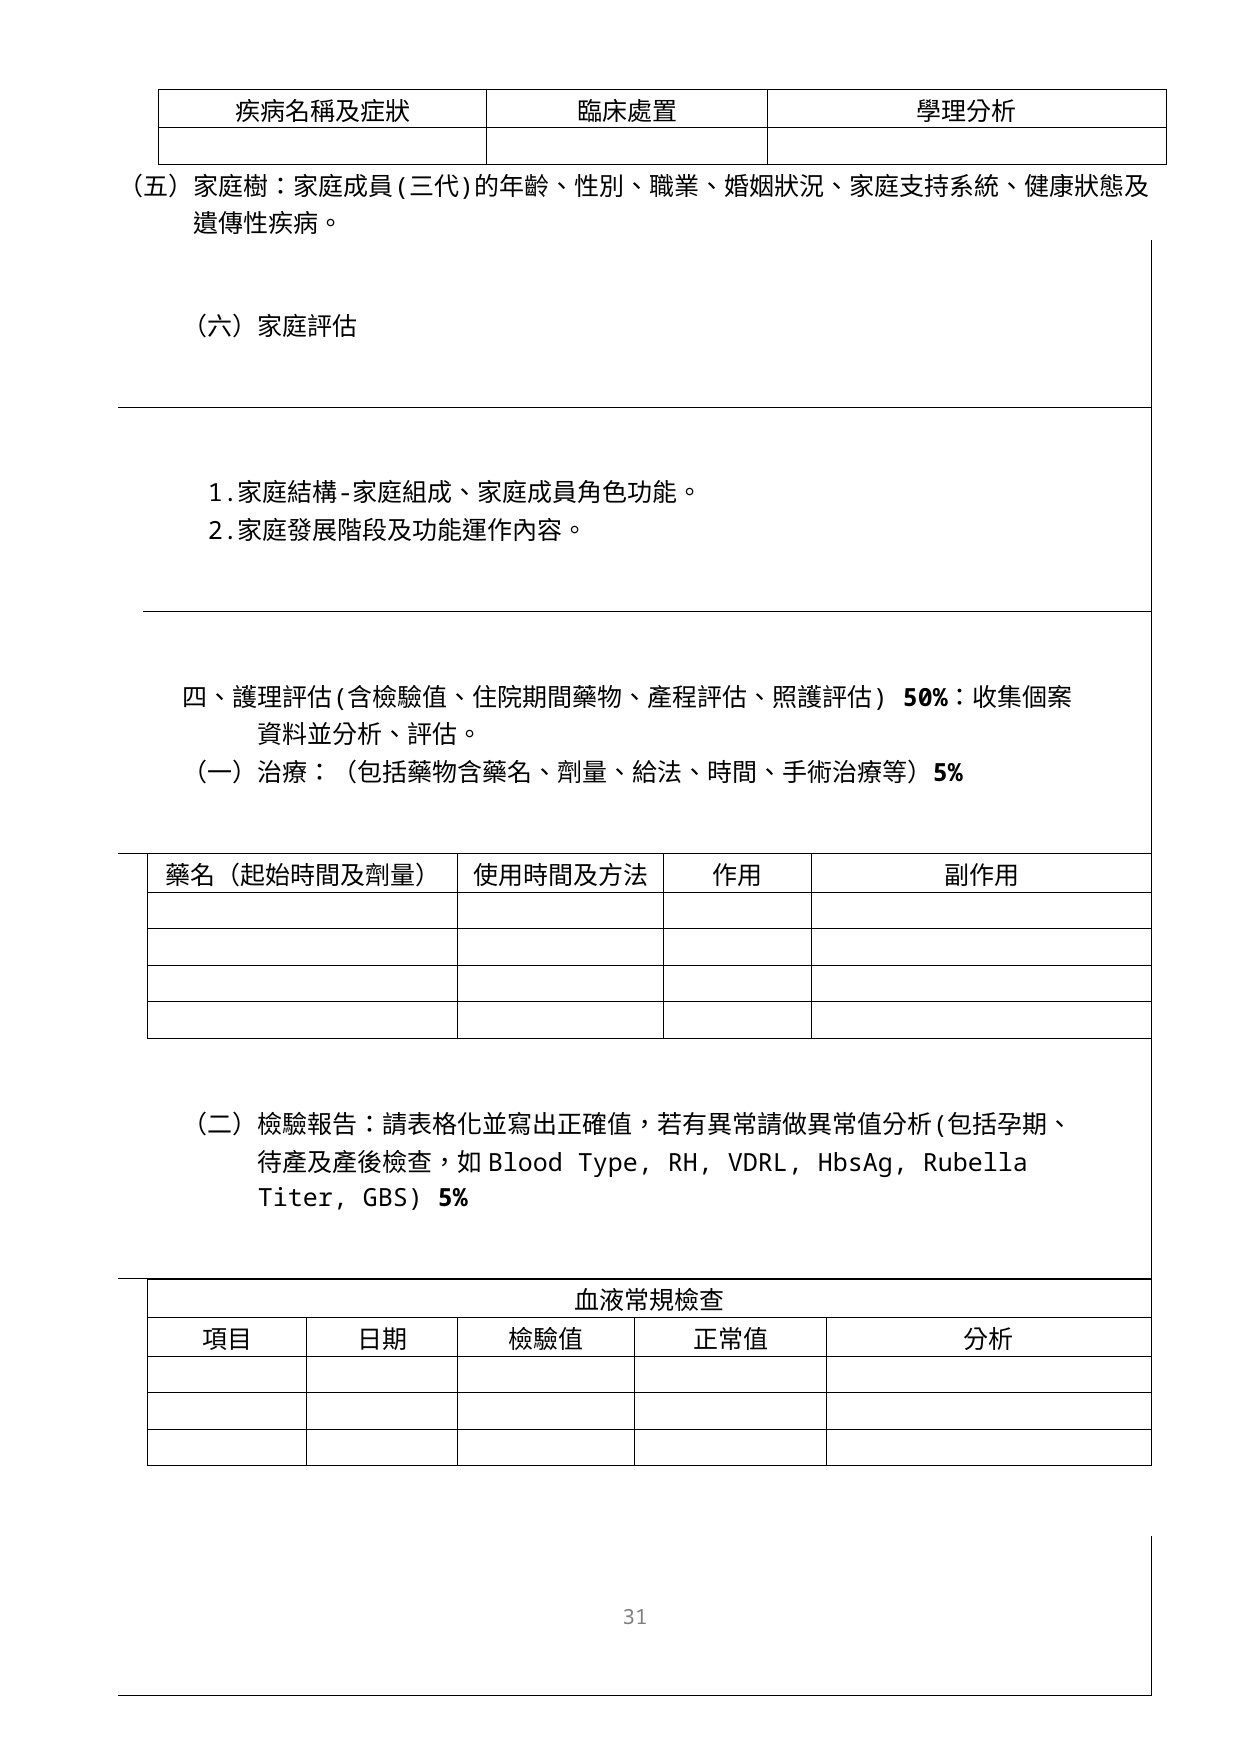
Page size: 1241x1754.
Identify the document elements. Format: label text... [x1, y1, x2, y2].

table_cell [812, 1002, 1151, 1038]
table_cell [458, 1393, 634, 1429]
table_cell 檢驗值 [458, 1318, 634, 1356]
table_header 學理分析 [768, 90, 1166, 127]
table_cell [635, 1430, 826, 1465]
table_cell [827, 1430, 1151, 1465]
text （一）治療：（包括藥物含藥名、劑量、給法、時間、手術治療等）5% [118, 751, 1151, 853]
table_cell [827, 1357, 1151, 1392]
table_header 副作用 [812, 854, 1151, 892]
table_cell [458, 929, 663, 965]
table_cell [148, 893, 457, 928]
table_cell [307, 1430, 457, 1465]
table_header 疾病名稱及症狀 [159, 90, 486, 127]
table_cell [307, 1357, 457, 1392]
table_cell [664, 1002, 811, 1038]
table_cell [458, 966, 663, 1001]
table_cell 正常值 [635, 1318, 826, 1356]
table_cell [148, 1002, 457, 1038]
table_cell [664, 893, 811, 928]
table_cell [148, 929, 457, 965]
table_cell [812, 929, 1151, 965]
table_header 作用 [664, 854, 811, 892]
table_cell [768, 128, 1166, 164]
table_cell [148, 1393, 306, 1429]
table_cell [827, 1393, 1151, 1429]
table_cell [664, 966, 811, 1001]
text （六）家庭評估 [118, 240, 1151, 407]
table_cell [458, 1430, 634, 1465]
table_cell [148, 966, 457, 1001]
table_header 使用時間及方法 [458, 854, 663, 892]
table_cell [307, 1393, 457, 1429]
text （五）家庭樹：家庭成員(三代)的年齡、性別、職業、婚姻狀況、家庭支持系統、健康狀態及遺傳性疾病。 [118, 165, 1152, 240]
table_cell 項目 [148, 1318, 306, 1356]
text 2.家庭發展階段及功能運作內容。 [143, 509, 1151, 611]
table_cell [458, 1357, 634, 1392]
table_cell [635, 1393, 826, 1429]
table_cell [664, 929, 811, 965]
table_cell 分析 [827, 1318, 1151, 1356]
table_header 臨床處置 [487, 90, 767, 127]
table_cell [812, 966, 1151, 1001]
table_cell [159, 128, 486, 164]
table_cell [812, 893, 1151, 928]
text （二）檢驗報告：請表格化並寫出正確值，若有異常請做異常值分析(包括孕期、待產及產後檢查，如Blood Type, RH, VDRL, HbsAg, Rubella Titer, GBS) 5% [118, 1039, 1151, 1278]
table_cell [635, 1357, 826, 1392]
table_cell [487, 128, 767, 164]
text 四、護理評估(含檢驗值、住院期間藥物、產程評估、照護評估) 50%：收集個案資料並分析、評估。 [118, 611, 1151, 751]
table_cell [148, 1430, 306, 1465]
table_cell 日期 [307, 1318, 457, 1356]
table_cell [148, 1357, 306, 1392]
text 1.家庭結構-家庭組成、家庭成員角色功能。 [143, 407, 1151, 509]
table_cell [458, 1002, 663, 1038]
table_header 藥名（起始時間及劑量） [148, 854, 457, 892]
table_cell [458, 893, 663, 928]
table_header 血液常規檢查 [148, 1280, 1151, 1317]
